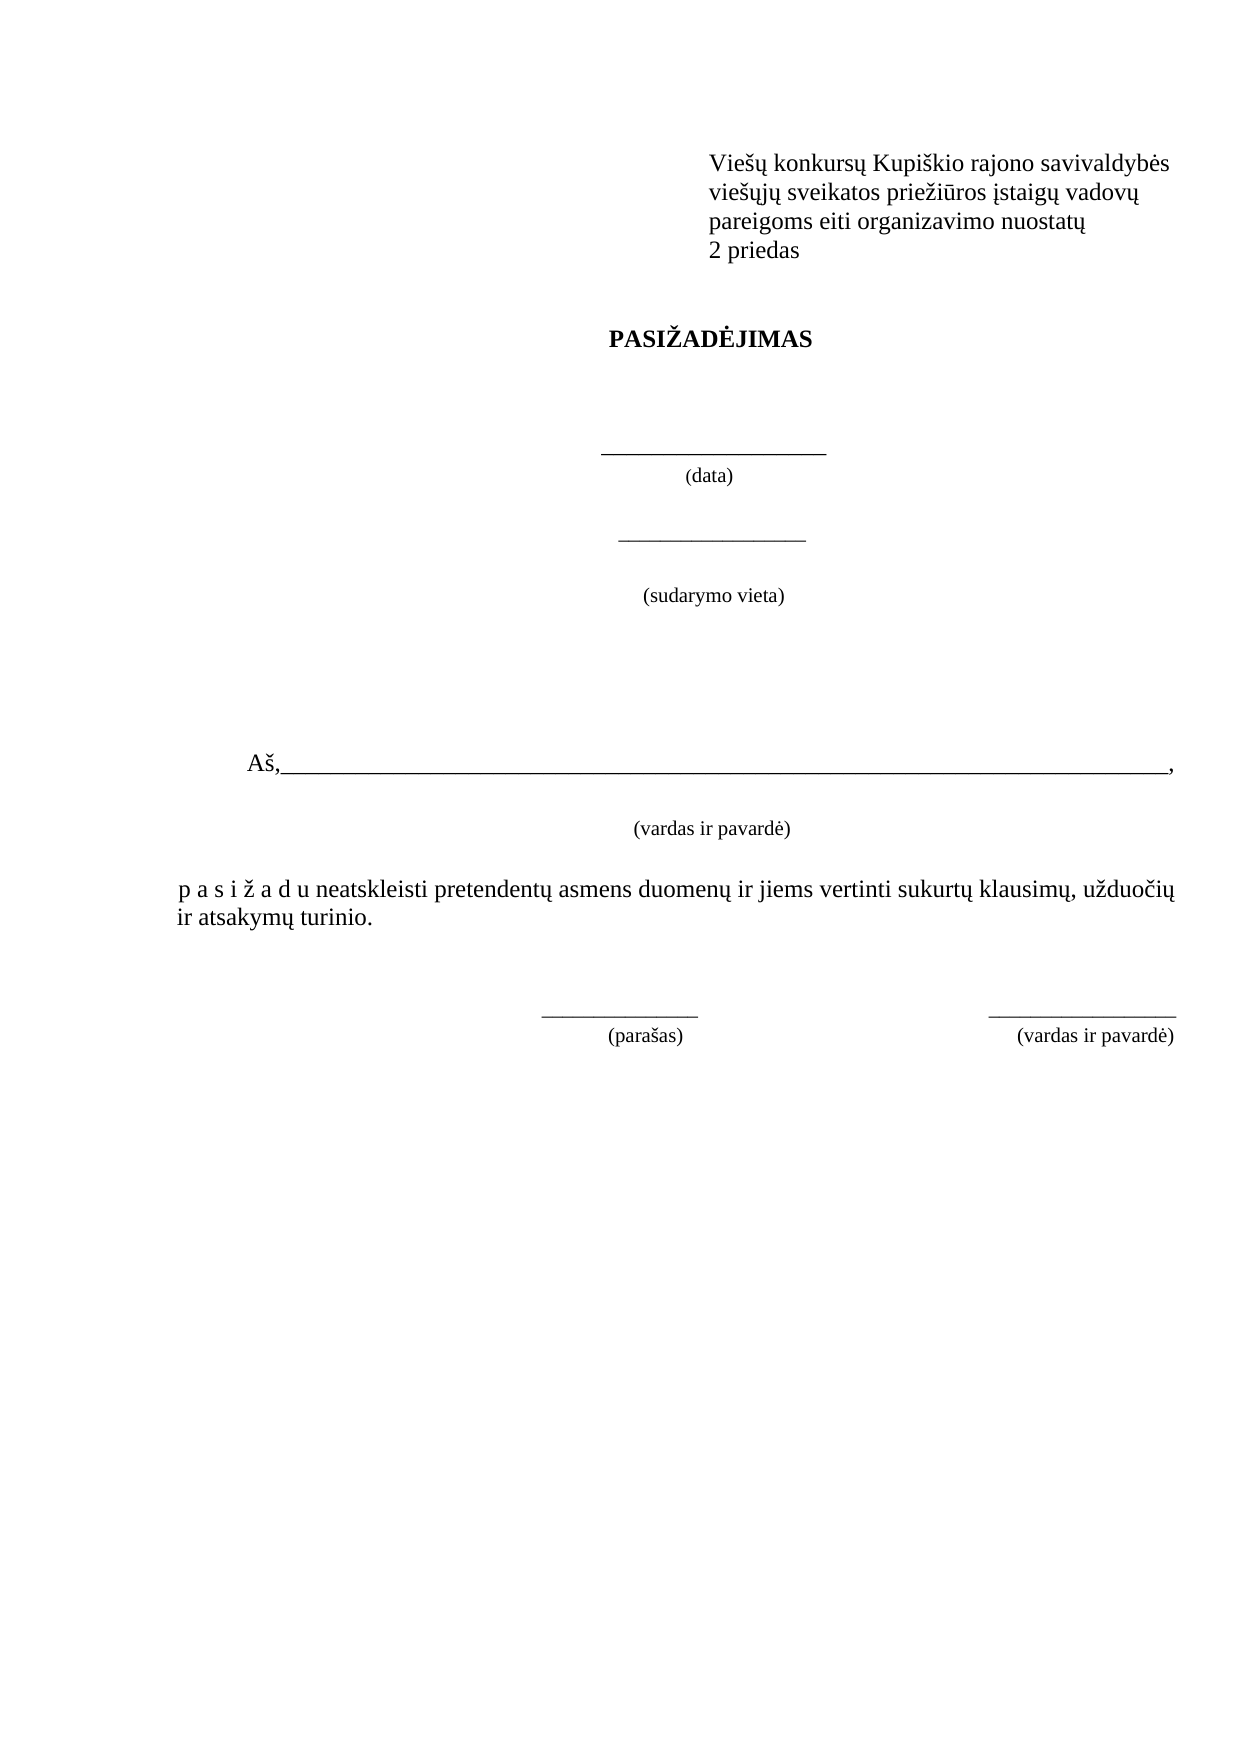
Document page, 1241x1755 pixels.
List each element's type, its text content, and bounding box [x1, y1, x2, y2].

text p a s i ž a d u neatskleisti pretendentų asmens duomenų ir jiems vertinti sukurtų klausimų, užduočių ir atsakymų turinio. [177, 874, 1181, 931]
text PASIŽADĖJIMAS [252, 324, 1176, 353]
text (parašas) (vardas ir pavardė) [177, 1022, 1181, 1047]
text __________________ [177, 429, 1181, 458]
text (sudarymo vieta) [177, 579, 1181, 608]
text __________________ [314, 520, 1115, 544]
text (vardas ir pavardė) [314, 816, 1114, 840]
text Aš,_______________________________________________________________________, [177, 742, 1181, 816]
text _______________ __________________ [177, 993, 1181, 1021]
text 2 priedas [177, 235, 1181, 264]
text Viešų konkursų Kupiškio rajono savivaldybės [177, 148, 1181, 176]
text pareigoms eiti organizavimo nuostatų [177, 206, 1181, 235]
text (data) [314, 463, 1115, 487]
text viešųjų sveikatos priežiūros įstaigų vadovų [177, 177, 1181, 206]
